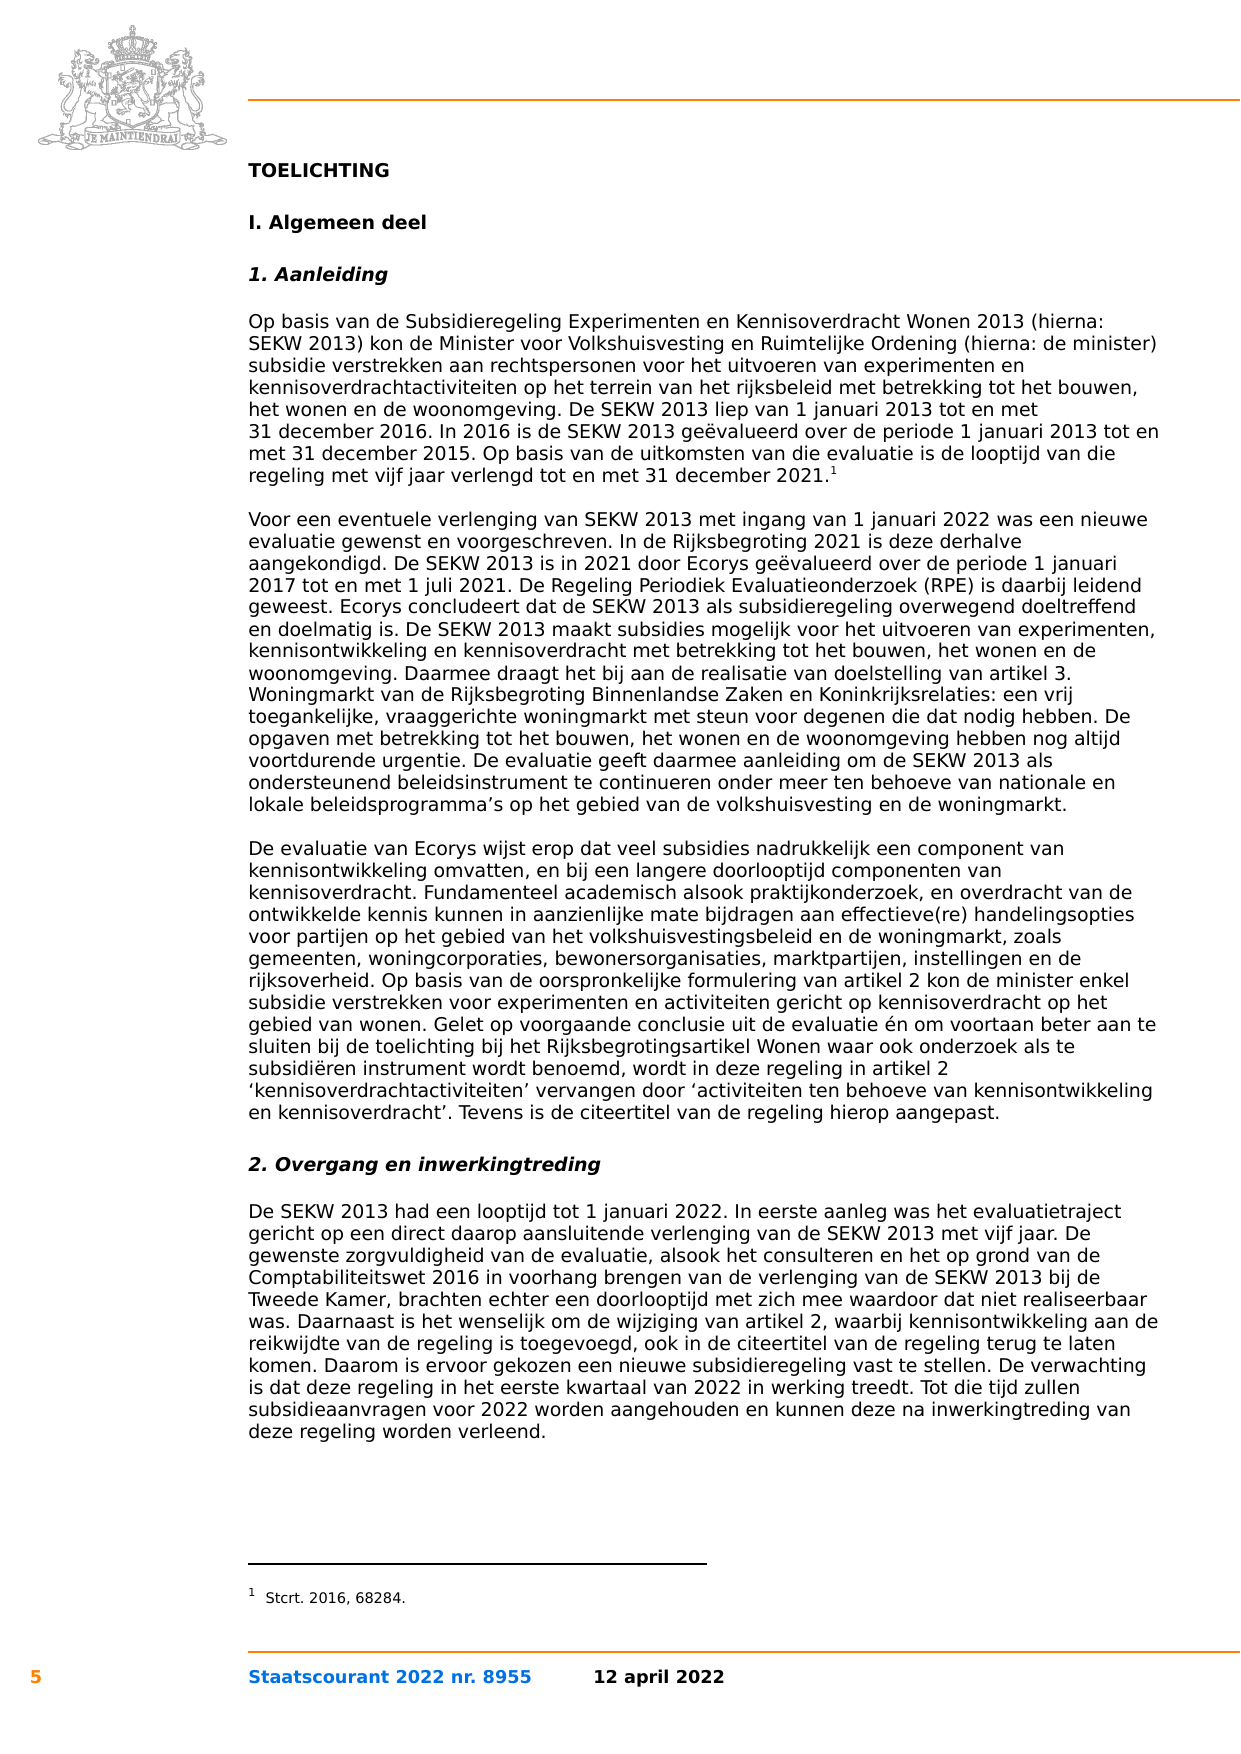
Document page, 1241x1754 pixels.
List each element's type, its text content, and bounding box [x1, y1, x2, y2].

picture [38, 25, 227, 150]
subtitle 2. Overgang en inwerkingtreding [248, 1154, 1163, 1176]
text Stcrt. 2016, 68284. [248, 1586, 1163, 1608]
text De evaluatie van Ecorys wijst erop dat veel subsidies nadrukkelijk een component van kennisontwikkeling omvatten, en bij een langere doorlooptijd componenten van kennisoverdracht. Fundamenteel academisch alsook praktijkonderzoek, en overdracht van de ontwikkelde kennis kunnen in aanzienlijke mate bijdragen aan effectieve(re) handelingsopties voor partijen op het gebied van het volkshuisvestingsbeleid en de woningmarkt, zoals gemeenten, woningcorporaties, bewonersorganisaties, marktpartijen, instellingen en de rijksoverheid. Op basis van de oorspronkelijke formulering van artikel 2 kon de minister enkel subsidie verstrekken voor experimenten en activiteiten gericht op kennisoverdracht op het gebied van wonen. Gelet op voorgaande conclusie uit de evaluatie én om voortaan beter aan te sluiten bij de toelichting bij het Rijksbegrotingsartikel Wonen waar ook onderzoek als te subsidiëren instrument wordt benoemd, wordt in deze regeling in artikel 2 ‘kennisoverdrachtactiviteiten’ vervangen door ‘activiteiten ten behoeve van kennisontwikkeling en kennisoverdracht’. Tevens is de citeertitel van de regeling hierop aangepast. [248, 838, 1163, 1124]
text De SEKW 2013 had een looptijd tot 1 januari 2022. In eerste aanleg was het evaluatietraject gericht op een direct daarop aansluitende verlenging van de SEKW 2013 met vijf jaar. De gewenste zorgvuldigheid van de evaluatie, alsook het consulteren en het op grond van de Comptabiliteitswet 2016 in voorhang brengen van de verlenging van de SEKW 2013 bij de Tweede Kamer, brachten echter een doorlooptijd met zich mee waardoor dat niet realiseerbaar was. Daarnaast is het wenselijk om de wijziging van artikel 2, waarbij kennisontwikkeling aan de reikwijdte van de regeling is toegevoegd, ook in de citeertitel van de regeling terug te laten komen. Daarom is ervoor gekozen een nieuwe subsidieregeling vast te stellen. De verwachting is dat deze regeling in het eerste kwartaal van 2022 in werking treedt. Tot die tijd zullen subsidieaanvragen voor 2022 worden aangehouden en kunnen deze na inwerkingtreding van deze regeling worden verleend. [248, 1201, 1163, 1443]
subtitle TOELICHTING [248, 160, 1163, 182]
text Voor een eventuele verlenging van SEKW 2013 met ingang van 1 januari 2022 was een nieuwe evaluatie gewenst en voorgeschreven. In de Rijksbegroting 2021 is deze derhalve aangekondigd. De SEKW 2013 is in 2021 door Ecorys geëvalueerd over de periode 1 januari 2017 tot en met 1 juli 2021. De Regeling Periodiek Evaluatieonderzoek (RPE) is daarbij leidend geweest. Ecorys concludeert dat de SEKW 2013 als subsidieregeling overwegend doeltreffend en doelmatig is. De SEKW 2013 maakt subsidies mogelijk voor het uitvoeren van experimenten, kennisontwikkeling en kennisoverdracht met betrekking tot het bouwen, het wonen en de woonomgeving. Daarmee draagt het bij aan de realisatie van doelstelling van artikel 3. Woningmarkt van de Rijksbegroting Binnenlandse Zaken en Koninkrijksrelaties: een vrij toegankelijke, vraaggerichte woningmarkt met steun voor degenen die dat nodig hebben. De opgaven met betrekking tot het bouwen, het wonen en de woonomgeving hebben nog altijd voortdurende urgentie. De evaluatie geeft daarmee aanleiding om de SEKW 2013 als ondersteunend beleidsinstrument te continueren onder meer ten behoeve van nationale en lokale beleidsprogramma’s op het gebied van de volkshuisvesting en de woningmarkt. [248, 508, 1163, 816]
subtitle I. Algemeen deel [248, 212, 1163, 234]
text Op basis van de Subsidieregeling Experimenten en Kennisoverdracht Wonen 2013 (hierna: SEKW 2013) kon de Minister voor Volkshuisvesting en Ruimtelijke Ordening (hierna: de minister) subsidie verstrekken aan rechtspersonen voor het uitvoeren van experimenten en kennisoverdrachtactiviteiten op het terrein van het rijksbeleid met betrekking tot het bouwen, het wonen en de woonomgeving. De SEKW 2013 liep van 1 januari 2013 tot en met 31 december 2016. In 2016 is de SEKW 2013 geëvalueerd over de periode 1 januari 2013 tot en met 31 december 2015. Op basis van de uitkomsten van die evaluatie is de looptijd van die regeling met vijf jaar verlengd tot en met 31 december 2021. [248, 311, 1163, 487]
subtitle 1. Aanleiding [248, 264, 1163, 286]
